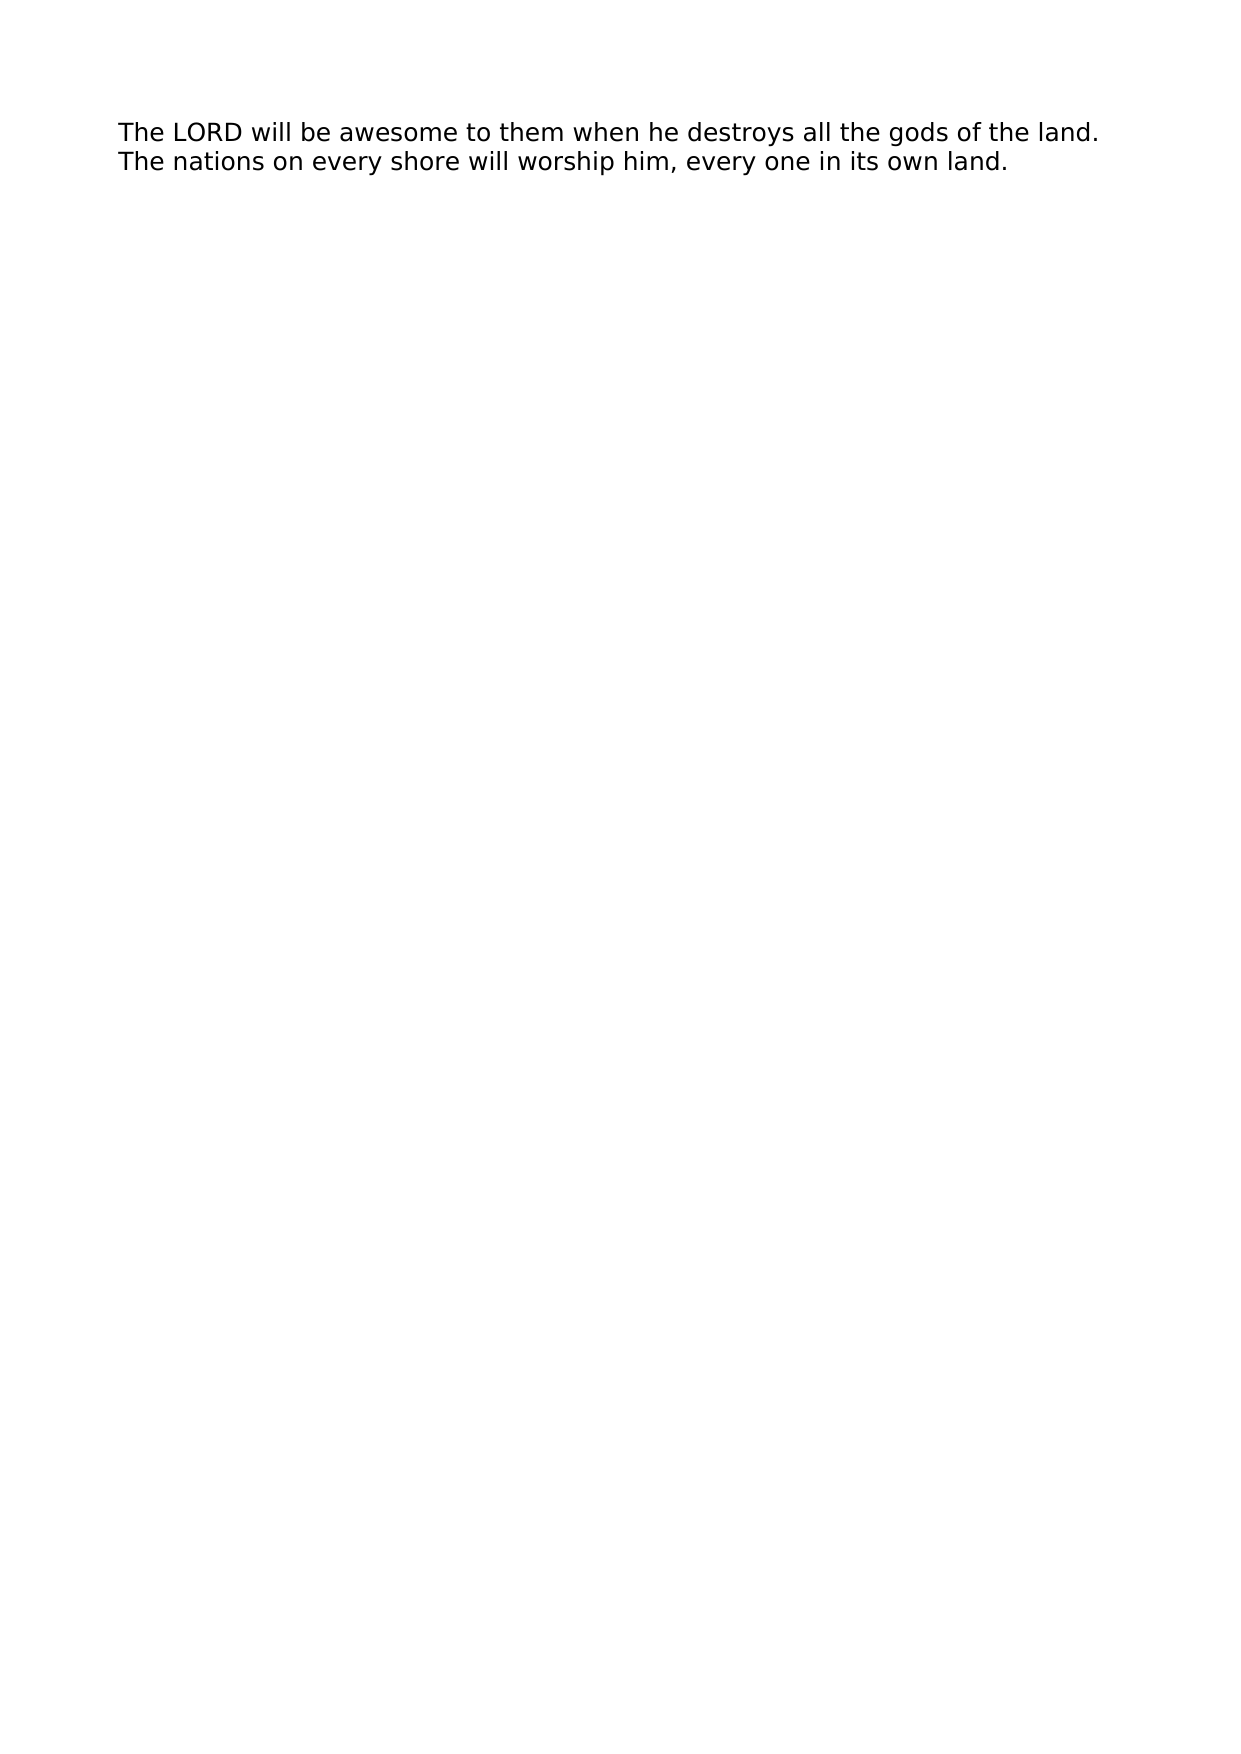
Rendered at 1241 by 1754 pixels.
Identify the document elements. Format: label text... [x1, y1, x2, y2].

text The LORD will be awesome to them when he destroys all the gods of the land. The nations on every shore will worship him, every one in its own land. [118, 118, 1122, 176]
